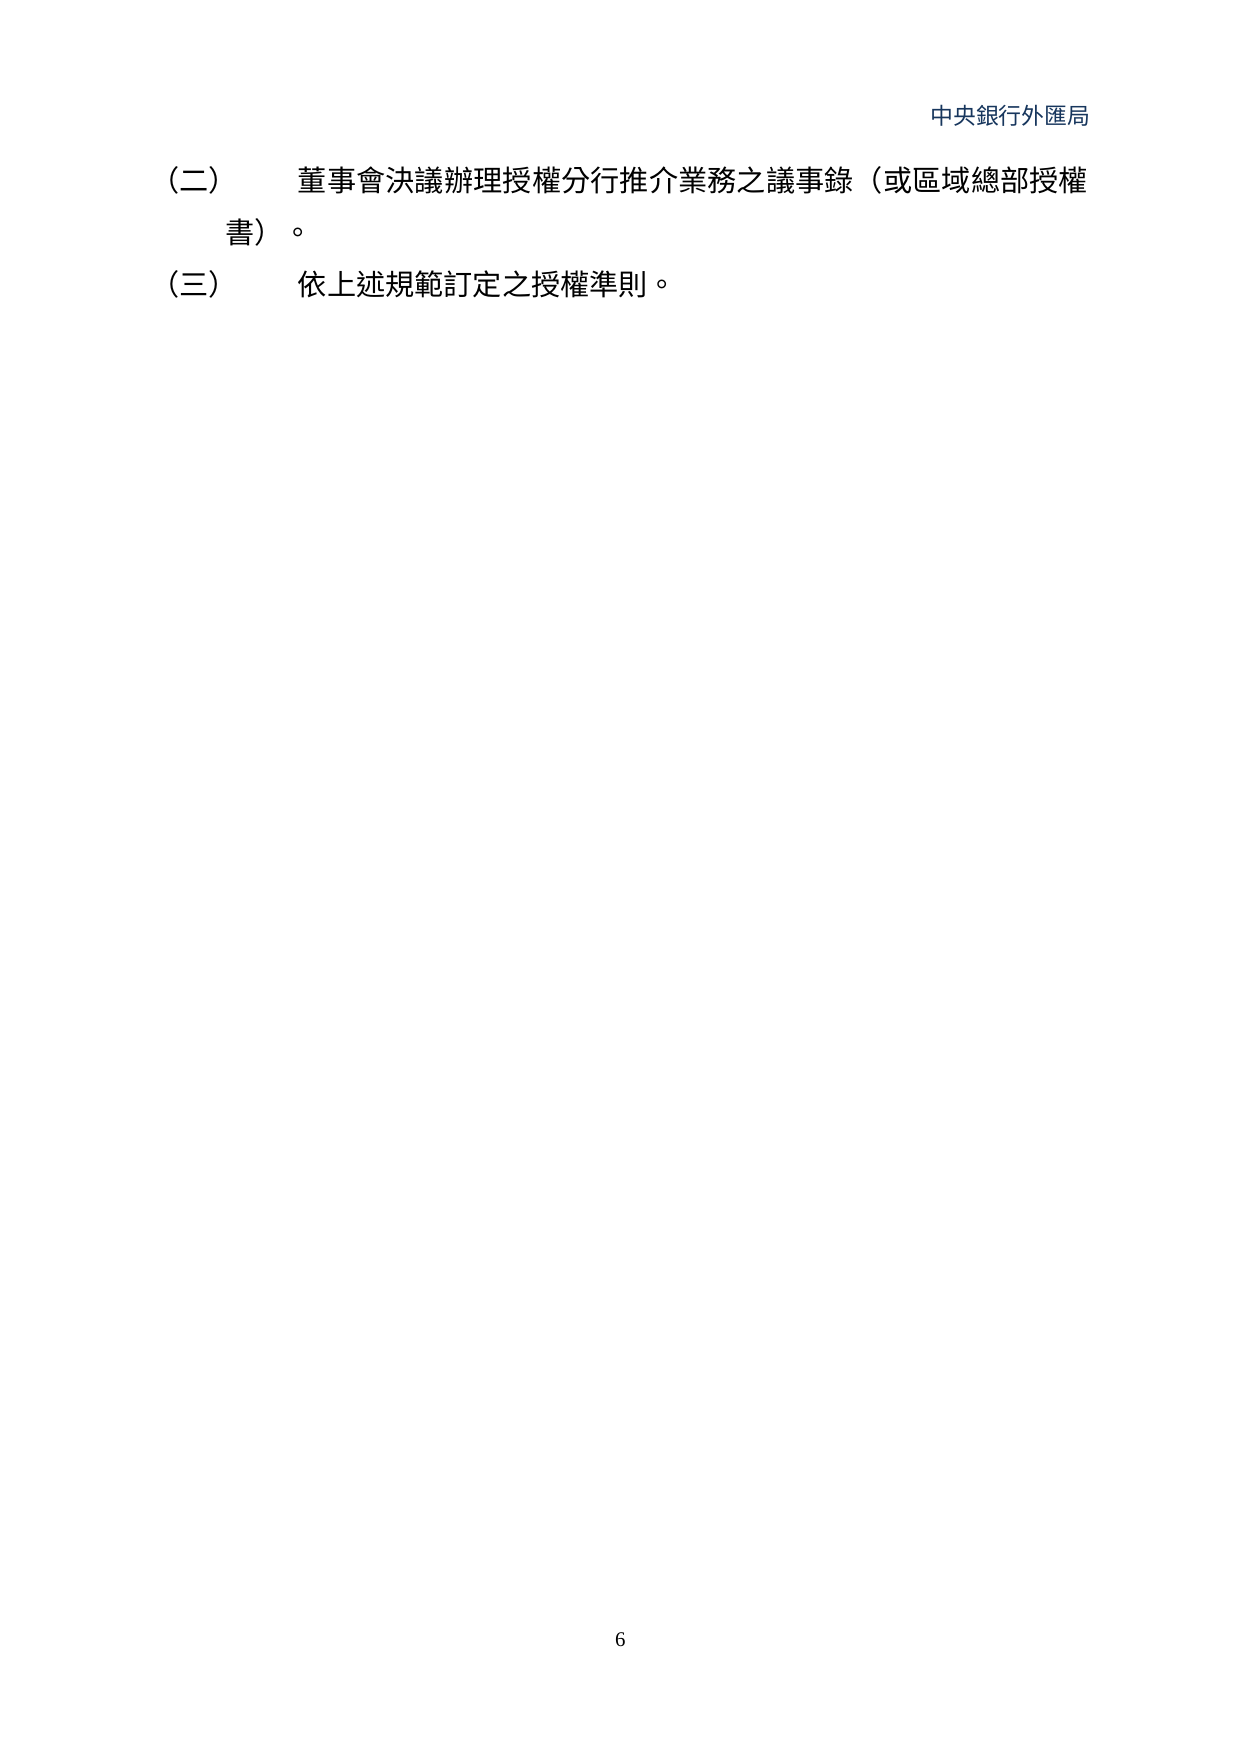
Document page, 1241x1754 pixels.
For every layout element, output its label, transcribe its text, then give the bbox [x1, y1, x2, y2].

list 依上述規範訂定之授權準則。 [150, 254, 1090, 306]
list 董事會決議辦理授權分行推介業務之議事錄（或區域總部授權書）。 [150, 150, 1090, 254]
